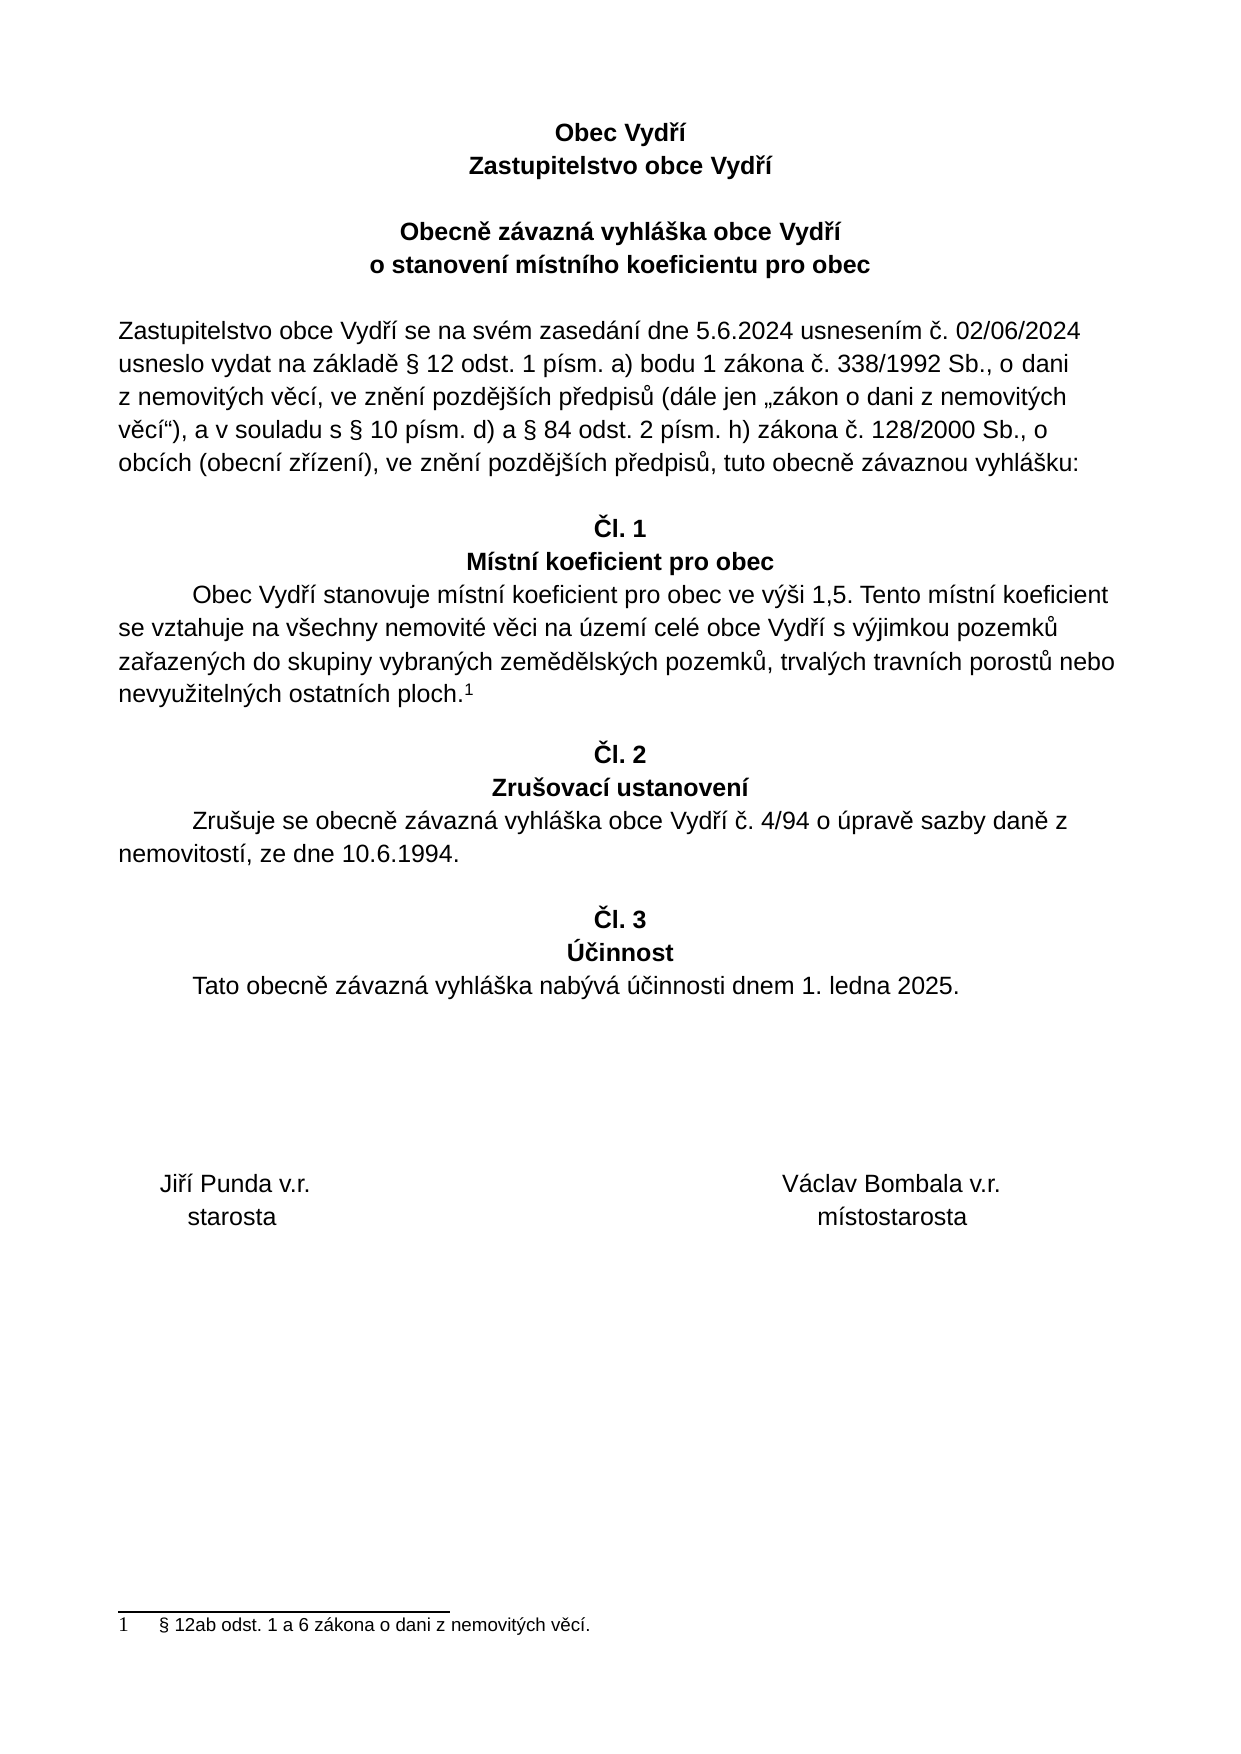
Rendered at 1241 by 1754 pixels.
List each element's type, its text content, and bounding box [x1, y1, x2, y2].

text Obecně závazná vyhláška obce Vydří [118, 217, 1122, 246]
text Čl. 1 [118, 514, 1122, 543]
text Obec Vydří [118, 118, 1122, 147]
text Tato obecně závazná vyhláška nabývá účinnosti dnem 1. ledna 2025. [118, 971, 1122, 1000]
text Zrušovací ustanovení [118, 773, 1122, 802]
text starosta místostarosta [118, 1202, 1122, 1231]
text Zastupitelstvo obce Vydří se na svém zasedání dne 5.6.2024 usnesením č. 02/06/2024 usneslo vydat na základě § 12 odst. 1 písm. a) bodu 1 zákona č. 338/1992 Sb., o dani z nemovitých věcí, ve znění pozdějších předpisů (dále jen „zákon o dani z nemovitých věcí“), a v souladu s § 10 písm. d) a § 84 odst. 2 písm. h) zákona č. 128/2000 Sb., o obcích (obecní zřízení), ve znění pozdějších předpisů, tuto obecně závaznou vyhlášku: [118, 316, 1122, 477]
text Místní koeficient pro obec [118, 547, 1122, 576]
text Zrušuje se obecně závazná vyhláška obce Vydří č. 4/94 o úpravě sazby daně z nemovitostí, ze dne 10.6.1994. [118, 806, 1122, 868]
text Čl. 3 [118, 905, 1122, 934]
text § 12ab odst. 1 a 6 zákona o dani z nemovitých věcí. [118, 1612, 1122, 1636]
text Zastupitelstvo obce Vydří [118, 151, 1122, 180]
text Účinnost [118, 938, 1122, 967]
text Jiří Punda v.r. Václav Bombala v.r. [118, 1169, 1122, 1198]
text Čl. 2 [118, 740, 1122, 769]
text o stanovení místního koeficientu pro obec [118, 250, 1122, 279]
text Obec Vydří stanovuje místní koeficient pro obec ve výši 1,5. Tento místní koeficient se vztahuje na všechny nemovité věci na území celé obce Vydří s výjimkou pozemků zařazených do skupiny vybraných zemědělských pozemků, trvalých travních porostů nebo nevyužitelných ostatních ploch. [118, 580, 1122, 708]
